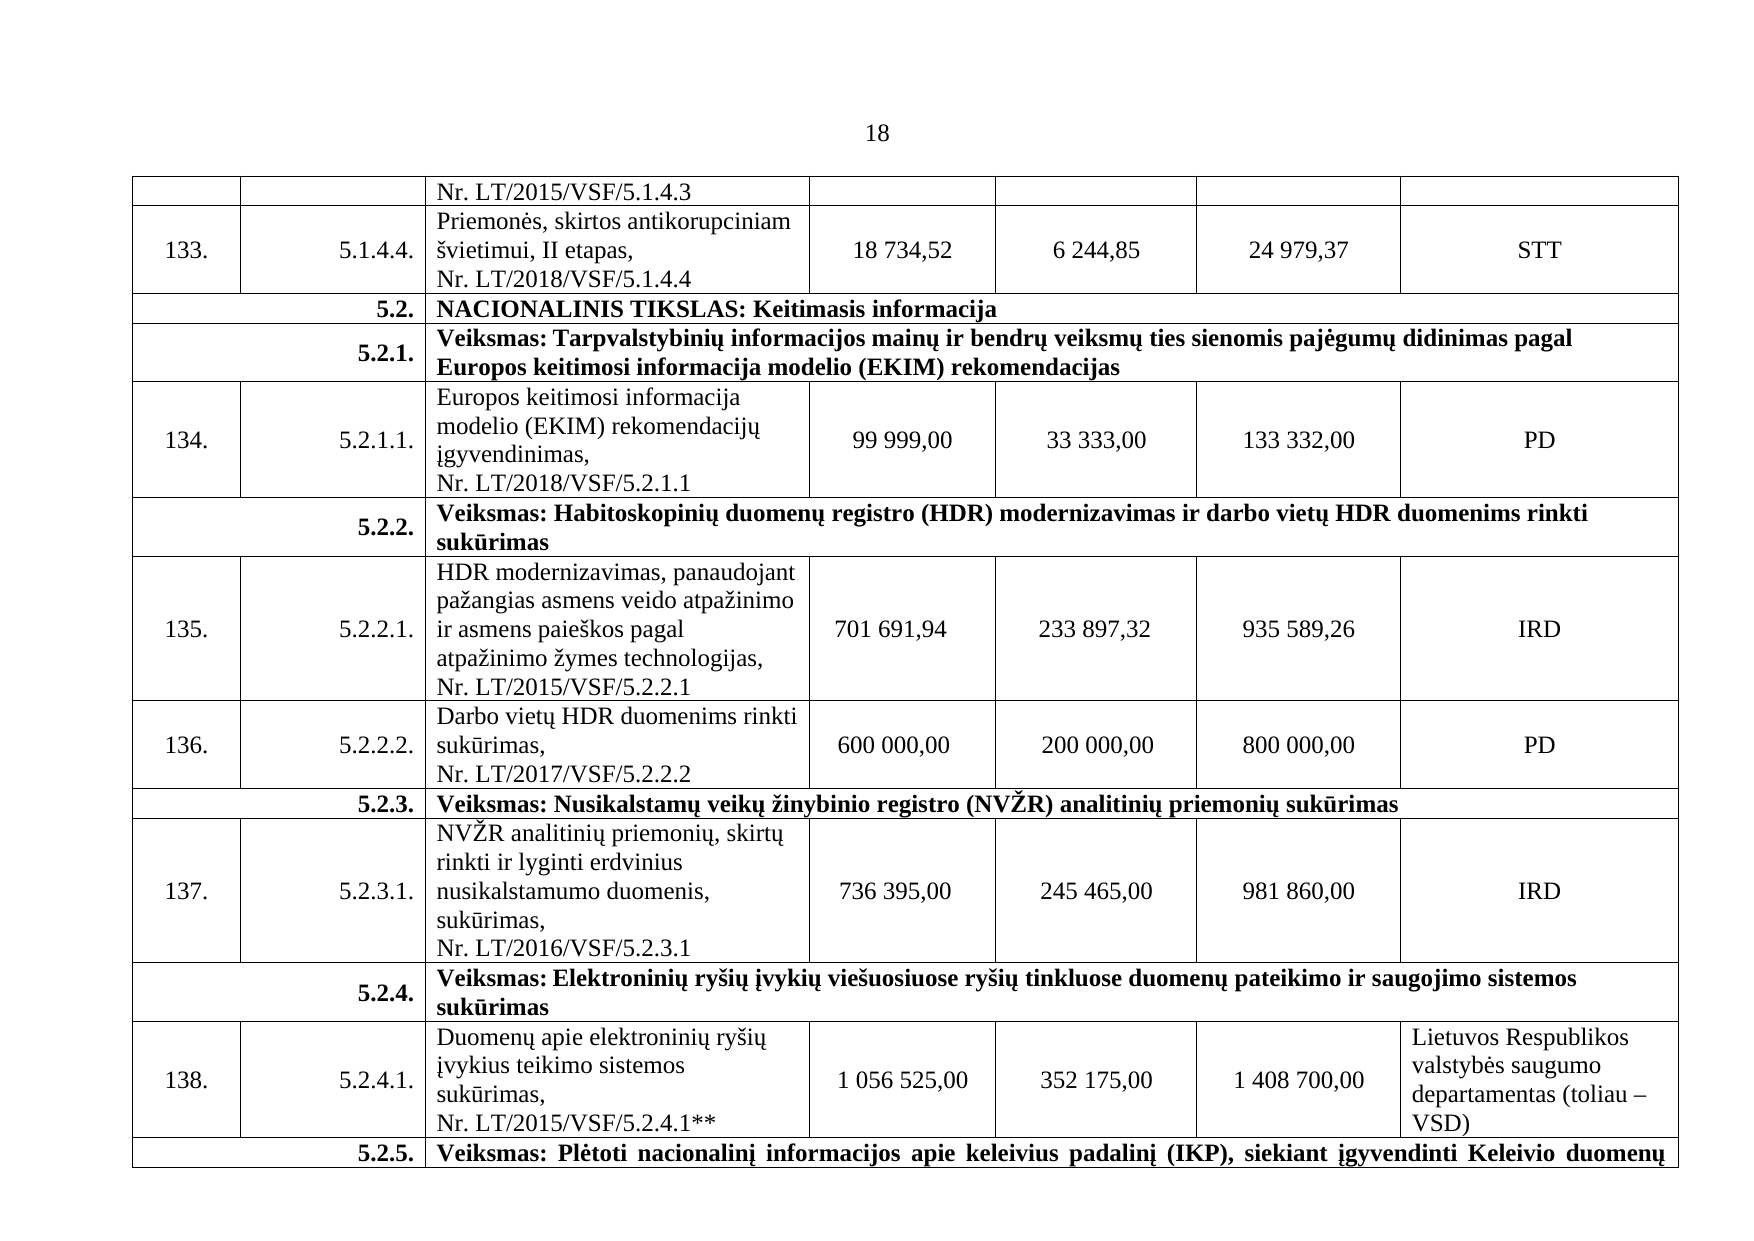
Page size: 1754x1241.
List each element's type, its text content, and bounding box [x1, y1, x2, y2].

table_cell 137. [133, 819, 240, 962]
table_cell 134. [133, 382, 240, 497]
table_cell Duomenų apie elektroninių ryšių įvykius teikimo sistemos sukūrimas, Nr. LT/2015/VSF/5.2.4.1** [426, 1022, 809, 1137]
table_cell [1679, 293, 1684, 322]
table_cell 800 000,00 [1197, 701, 1400, 788]
table_cell 33 333,00 [996, 382, 1196, 497]
table_cell Nr. LT/2015/VSF/5.1.4.3 [426, 177, 809, 205]
table_cell [1679, 818, 1684, 962]
table_cell 18 734,52 [810, 206, 995, 293]
table_cell Europos keitimosi informacija modelio (EKIM) rekomendacijų įgyvendinimas, Nr. LT/2018/VSF/5.2.1.1 [426, 382, 809, 497]
table_cell 701 691,94 [810, 557, 995, 700]
table_cell 935 589,26 [1197, 557, 1400, 700]
table_cell Veiksmas: Habitoskopinių duomenų registro (HDR) modernizavimas ir darbo vietų HDR duomenims rinkti sukūrimas [426, 498, 1678, 556]
table_cell PD [1401, 701, 1678, 788]
table_cell Veiksmas: Tarpvalstybinių informacijos mainų ir bendrų veiksmų ties sienomis pajėgumų didinimas pagal Europos keitimosi informacija modelio (EKIM) rekomendacijas [426, 324, 1678, 381]
table_cell 5.2.5. [133, 1138, 425, 1167]
table_cell [996, 177, 1196, 205]
table_cell 5.2.1.1. [241, 382, 425, 497]
table_cell 200 000,00 [996, 701, 1196, 788]
table_cell [1679, 700, 1684, 788]
table_cell 352 175,00 [996, 1022, 1196, 1137]
table_cell IRD [1401, 819, 1678, 962]
table_cell 138. [133, 1022, 240, 1137]
table_cell 245 465,00 [996, 819, 1196, 962]
table_cell 6 244,85 [996, 206, 1196, 293]
table_cell PD [1401, 382, 1678, 497]
table_cell 135. [133, 557, 240, 700]
table_cell IRD [1401, 557, 1678, 700]
table_cell NVŽR analitinių priemonių, skirtų rinkti ir lyginti erdvinius nusikalstamumo duomenis, sukūrimas, Nr. LT/2016/VSF/5.2.3.1 [426, 819, 809, 962]
table_cell [1679, 788, 1684, 817]
table_cell [1401, 177, 1678, 205]
table_cell 1 056 525,00 [810, 1022, 995, 1137]
table_cell 133. [133, 206, 240, 293]
table_cell 736 395,00 [810, 819, 995, 962]
table_cell 99 999,00 [810, 382, 995, 497]
table_cell [1679, 497, 1684, 556]
table_cell 136. [133, 701, 240, 788]
table_cell Veiksmas: Plėtoti nacionalinį informacijos apie keleivius padalinį (IKP), siekiant įgyvendinti Keleivio duomenų [426, 1138, 1678, 1167]
table_cell Veiksmas: Nusikalstamų veikų žinybinio registro (NVŽR) analitinių priemonių sukūrimas [426, 789, 1678, 817]
table_cell [241, 177, 425, 205]
table_cell NACIONALINIS TIKSLAS: Keitimasis informacija [426, 294, 1678, 322]
table_cell [810, 177, 995, 205]
table_cell [1679, 323, 1684, 381]
table_cell [1679, 1137, 1684, 1167]
table_cell 5.2.1. [133, 324, 425, 381]
table_cell [1679, 205, 1684, 293]
table_cell 981 860,00 [1197, 819, 1400, 962]
table_cell 600 000,00 [810, 701, 995, 788]
table_cell 5.2. [133, 294, 425, 322]
table_cell [133, 177, 240, 205]
table_cell 5.2.2. [133, 498, 425, 556]
table_cell 5.2.3.1. [241, 819, 425, 962]
table_cell Lietuvos Respublikos valstybės saugumo departamentas (toliau – VSD) [1401, 1022, 1678, 1137]
table_cell 5.1.4.4. [241, 206, 425, 293]
table_cell Priemonės, skirtos antikorupciniam švietimui, II etapas, Nr. LT/2018/VSF/5.1.4.4 [426, 206, 809, 293]
table_cell Darbo vietų HDR duomenims rinkti sukūrimas, Nr. LT/2017/VSF/5.2.2.2 [426, 701, 809, 788]
table_cell [1197, 177, 1400, 205]
table_cell 5.2.2.1. [241, 557, 425, 700]
table_cell [1679, 381, 1684, 497]
table_cell 5.2.4. [133, 963, 425, 1021]
table_cell 5.2.3. [133, 789, 425, 817]
table_cell 1 408 700,00 [1197, 1022, 1400, 1137]
table_cell [1679, 556, 1684, 700]
table_cell HDR modernizavimas, panaudojant pažangias asmens veido atpažinimo ir asmens paieškos pagal atpažinimo žymes technologijas, Nr. LT/2015/VSF/5.2.2.1 [426, 557, 809, 700]
table_cell 133 332,00 [1197, 382, 1400, 497]
table_cell STT [1401, 206, 1678, 293]
table_cell [1679, 176, 1684, 205]
table_cell 233 897,32 [996, 557, 1196, 700]
table_cell Veiksmas: Elektroninių ryšių įvykių viešuosiuose ryšių tinkluose duomenų pateikimo ir saugojimo sistemos sukūrimas [426, 963, 1678, 1021]
table_cell 24 979,37 [1197, 206, 1400, 293]
table_cell 5.2.4.1. [241, 1022, 425, 1137]
table_cell [1679, 962, 1684, 1021]
table_cell [1679, 1021, 1684, 1137]
table_cell 5.2.2.2. [241, 701, 425, 788]
